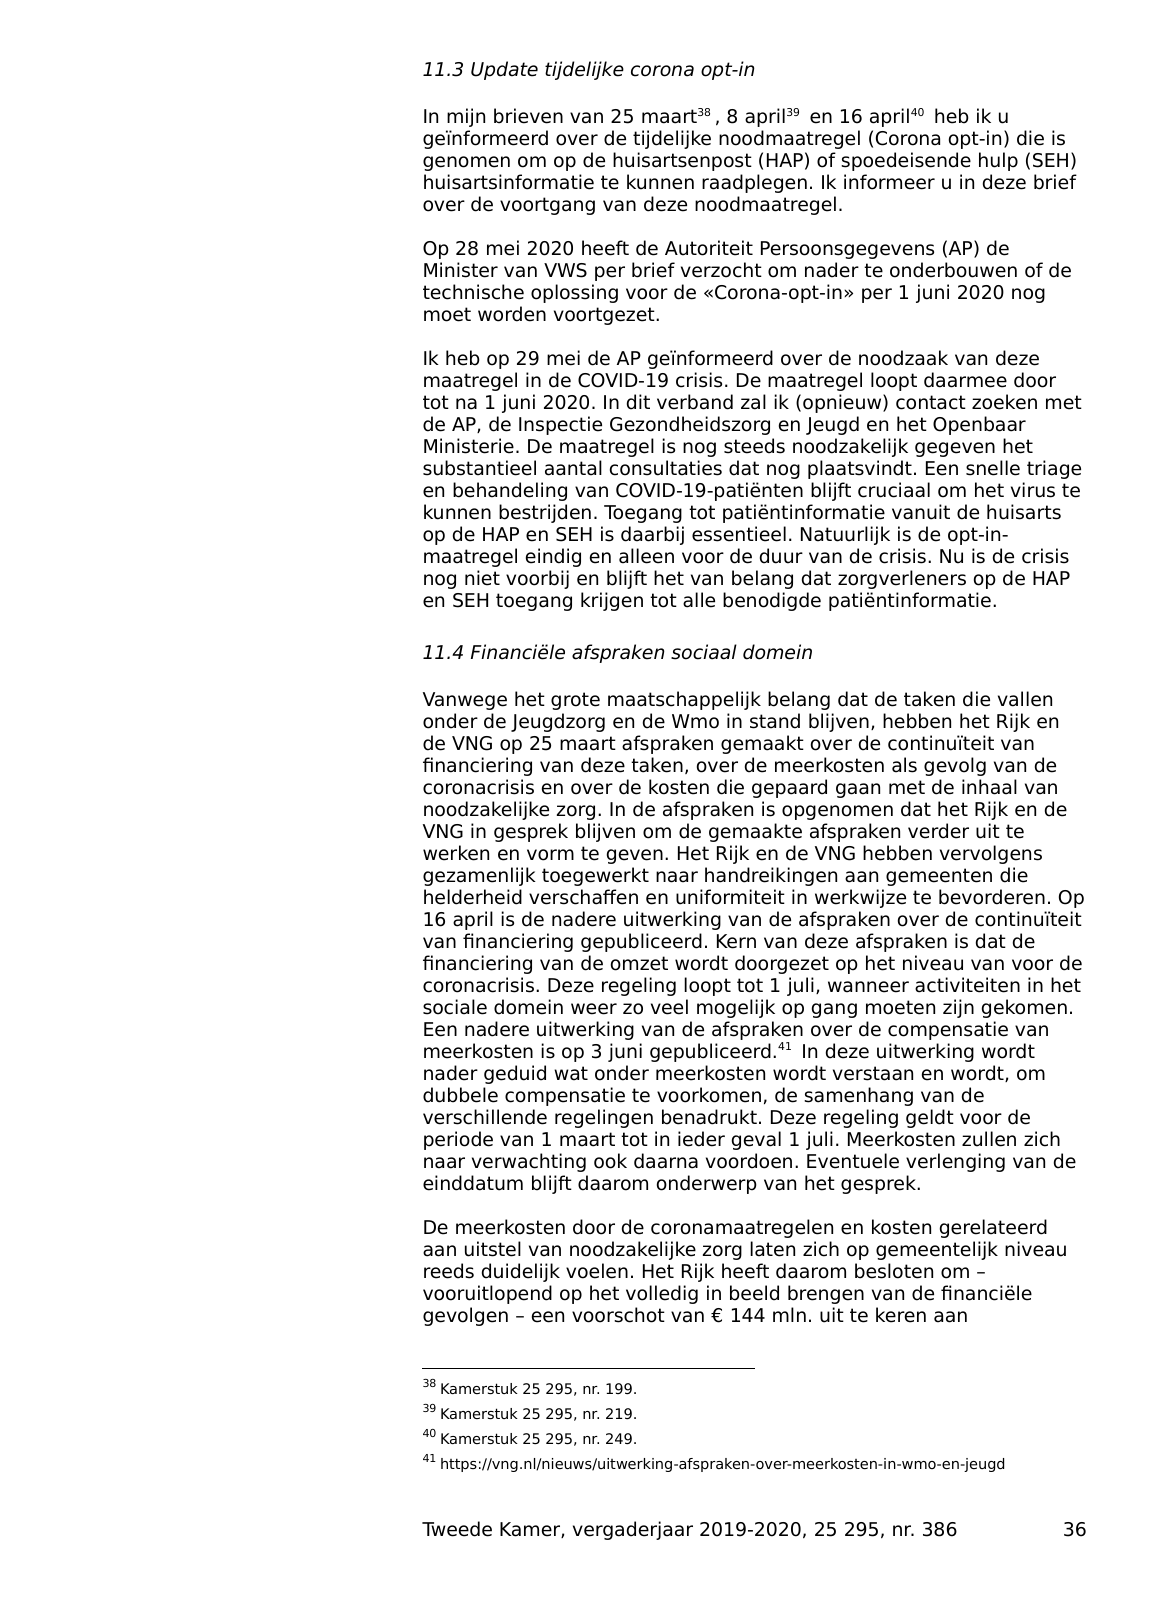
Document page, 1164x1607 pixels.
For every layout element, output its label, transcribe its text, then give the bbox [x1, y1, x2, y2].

text Vanwege het grote maatschappelijk belang dat de taken die vallen onder de Jeugdzorg en de Wmo in stand blijven, hebben het Rijk en de VNG op 25 maart afspraken gemaakt over de continuïteit van financiering van deze taken, over de meerkosten als gevolg van de coronacrisis en over de kosten die gepaard gaan met de inhaal van noodzakelijke zorg. In de afspraken is opgenomen dat het Rijk en de VNG in gesprek blijven om de gemaakte afspraken verder uit te werken en vorm te geven. Het Rijk en de VNG hebben vervolgens gezamenlijk toegewerkt naar handreikingen aan gemeenten die helderheid verschaffen en uniformiteit in werkwijze te bevorderen. Op 16 april is de nadere uitwerking van de afspraken over de continuïteit van financiering gepubliceerd. Kern van deze afspraken is dat de financiering van de omzet wordt doorgezet op het niveau van voor de coronacrisis. Deze regeling loopt tot 1 juli, wanneer activiteiten in het sociale domein weer zo veel mogelijk op gang moeten zijn gekomen. Een nadere uitwerking van de afspraken over de compensatie van meerkosten is op 3 juni gepubliceerd. In deze uitwerking wordt nader geduid wat onder meerkosten wordt verstaan en wordt, om dubbele compensatie te voorkomen, de samenhang van de verschillende regelingen benadrukt. Deze regeling geldt voor de periode van 1 maart tot in ieder geval 1 juli. Meerkosten zullen zich naar verwachting ook daarna voordoen. Eventuele verlenging van de einddatum blijft daarom onderwerp van het gesprek. [422, 689, 1087, 1194]
text Ik heb op 29 mei de AP geïnformeerd over de noodzaak van deze maatregel in de COVID-19 crisis. De maatregel loopt daarmee door tot na 1 juni 2020. In dit verband zal ik (opnieuw) contact zoeken met de AP, de Inspectie Gezondheidszorg en Jeugd en het Openbaar Ministerie. De maatregel is nog steeds noodzakelijk gegeven het substantieel aantal consultaties dat nog plaatsvindt. Een snelle triage en behandeling van COVID-19-patiënten blijft cruciaal om het virus te kunnen bestrijden. Toegang tot patiëntinformatie vanuit de huisarts op de HAP en SEH is daarbij essentieel. Natuurlijk is de opt-in-maatregel eindig en alleen voor de duur van de crisis. Nu is de crisis nog niet voorbij en blijft het van belang dat zorgverleners op de HAP en SEH toegang krijgen tot alle benodigde patiëntinformatie. [422, 348, 1087, 612]
subtitle 11.4 Financiële afspraken sociaal domein [422, 642, 1087, 664]
text De meerkosten door de coronamaatregelen en kosten gerelateerd aan uitstel van noodzakelijke zorg laten zich op gemeentelijk niveau reeds duidelijk voelen. Het Rijk heeft daarom besloten om – vooruitlopend op het volledig in beeld brengen van de financiële gevolgen – een voorschot van € 144 mln. uit te keren aan [422, 1217, 1087, 1327]
text Kamerstuk 25 295, nr. 199. [422, 1377, 1087, 1399]
subtitle 11.3 Update tijdelijke corona opt-in [422, 59, 1087, 81]
text In mijn brieven van 25 maart, 8 april en 16 april heb ik u geïnformeerd over de tijdelijke noodmaatregel (Corona opt-in) die is genomen om op de huisartsenpost (HAP) of spoedeisende hulp (SEH) huisartsinformatie te kunnen raadplegen. Ik informeer u in deze brief over de voortgang van deze noodmaatregel. [422, 106, 1087, 216]
text https://vng.nl/nieuws/uitwerking-afspraken-over-meerkosten-in-wmo-en-jeugd [422, 1452, 1087, 1474]
text Kamerstuk 25 295, nr. 249. [422, 1427, 1087, 1449]
text Op 28 mei 2020 heeft de Autoriteit Persoonsgegevens (AP) de Minister van VWS per brief verzocht om nader te onderbouwen of de technische oplossing voor de «Corona-opt-in» per 1 juni 2020 nog moet worden voortgezet. [422, 238, 1087, 326]
text Kamerstuk 25 295, nr. 219. [422, 1402, 1087, 1424]
